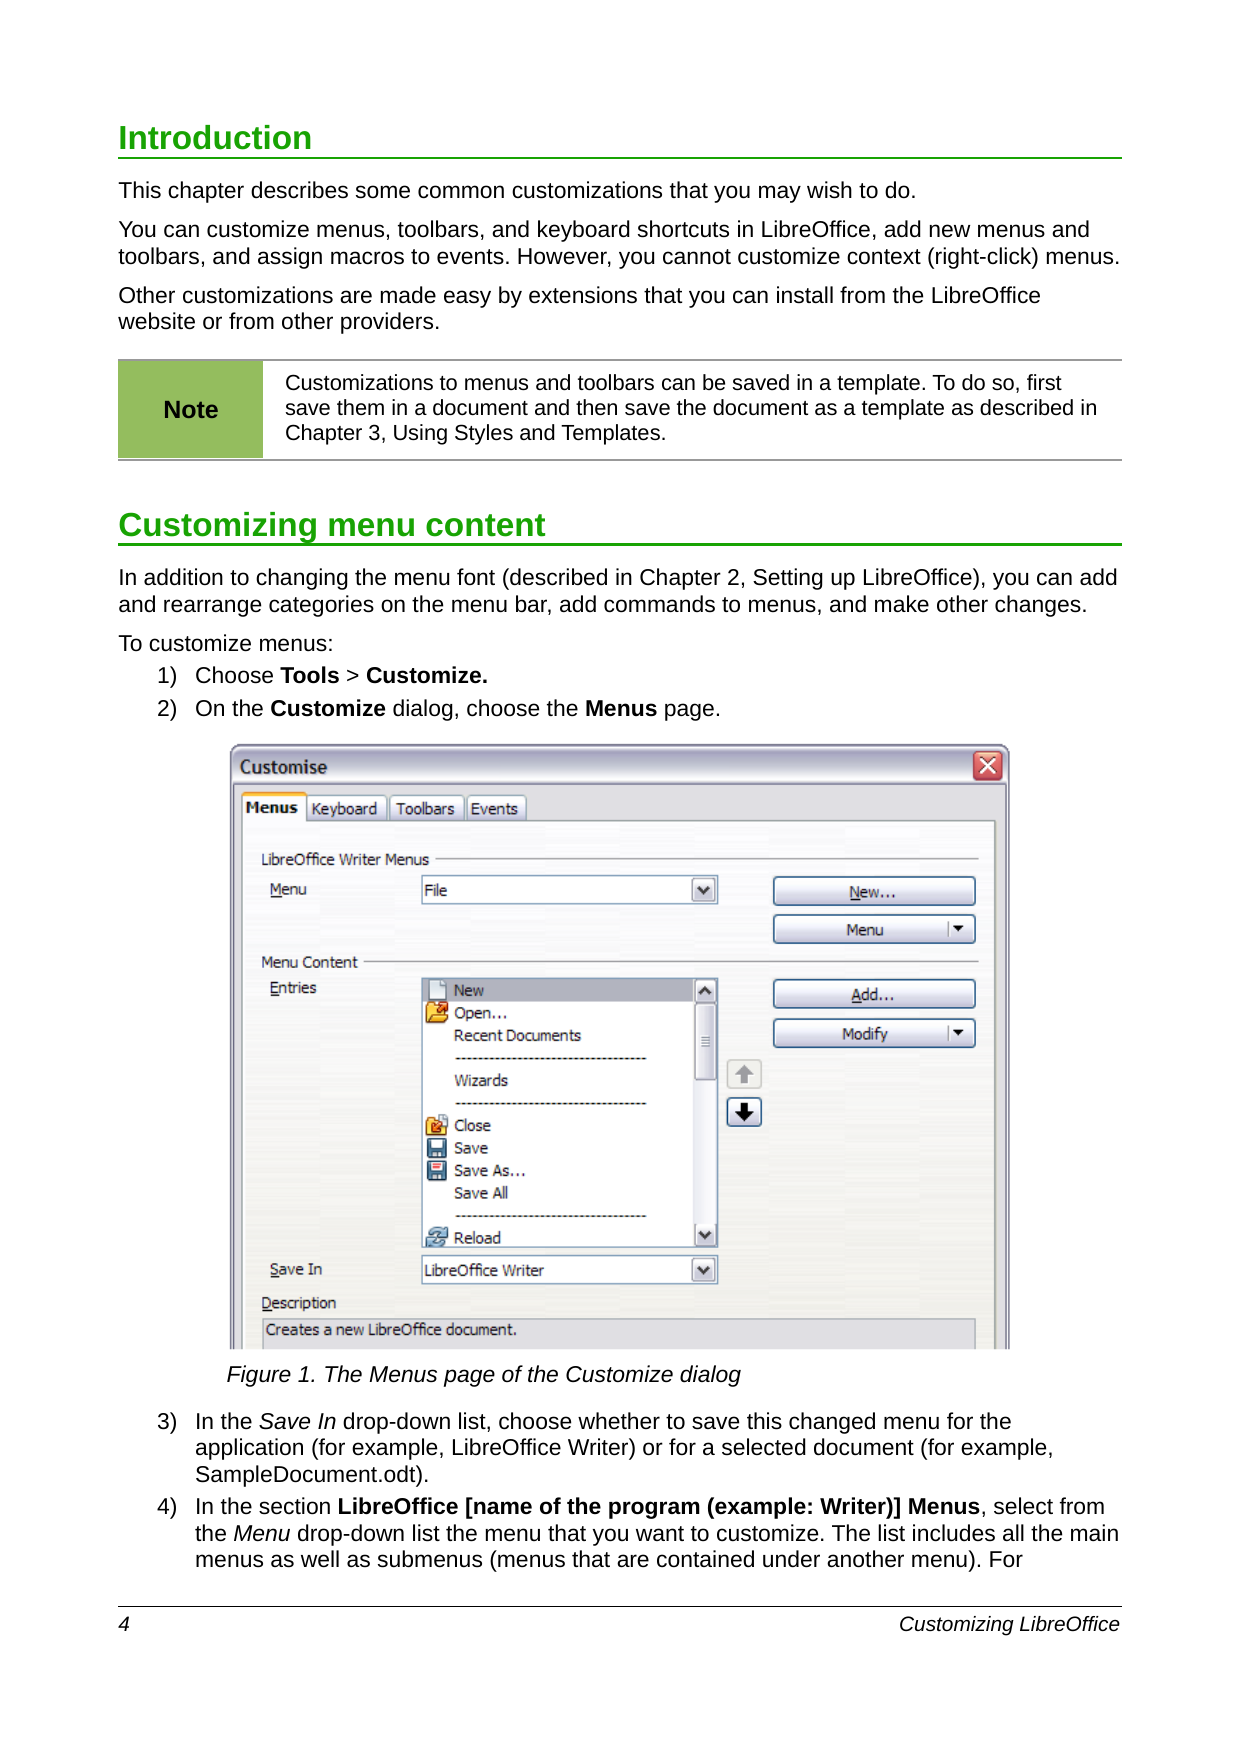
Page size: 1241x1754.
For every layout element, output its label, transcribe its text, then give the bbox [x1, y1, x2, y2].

list On the Customize dialog, choose the Menus page. [177, 695, 1122, 721]
table_header Note [118, 361, 263, 458]
list In the Save In drop-down list, choose whether to save this changed menu for the application (for example, LibreOffice Writer) or for a selected document (for example, SampleDocument.odt). [177, 1408, 1122, 1487]
list In the section LibreOffice [name of the program (example: Writer)] Menus, select from the Menu drop-down list the menu that you want to customize. The list includes all the main menus as well as submenus (menus that are contained under another menu). For [177, 1493, 1122, 1572]
table_header Customizations to menus and toolbars can be saved in a template. To do so, first save them in a document and then save the document as a template as described in Chapter 3, Using Styles and Templates. [264, 361, 1122, 458]
text In addition to changing the menu font (described in Chapter 2, Setting up LibreOffice), you can add and rearrange categories on the menu bar, add commands to menus, and make other changes. [118, 564, 1122, 617]
text Other customizations are made easy by extensions that you can install from the LibreOffice website or from other providers. [118, 282, 1122, 334]
list Choose Tools > Customize. [177, 662, 1122, 689]
text Figure 1. The Menus page of the Customize dialog [226, 1361, 1014, 1387]
subtitle Customizing menu content [118, 505, 1122, 543]
subtitle Introduction [118, 118, 1122, 157]
text This chapter describes some common customizations that you may wish to do. [118, 177, 1122, 204]
list To customize menus: [118, 629, 1122, 656]
picture [226, 740, 1014, 1355]
text You can customize menus, toolbars, and keyboard shortcuts in LibreOffice, add new menus and toolbars, and assign macros to events. However, you cannot customize context (right-click) menus. [118, 216, 1122, 269]
